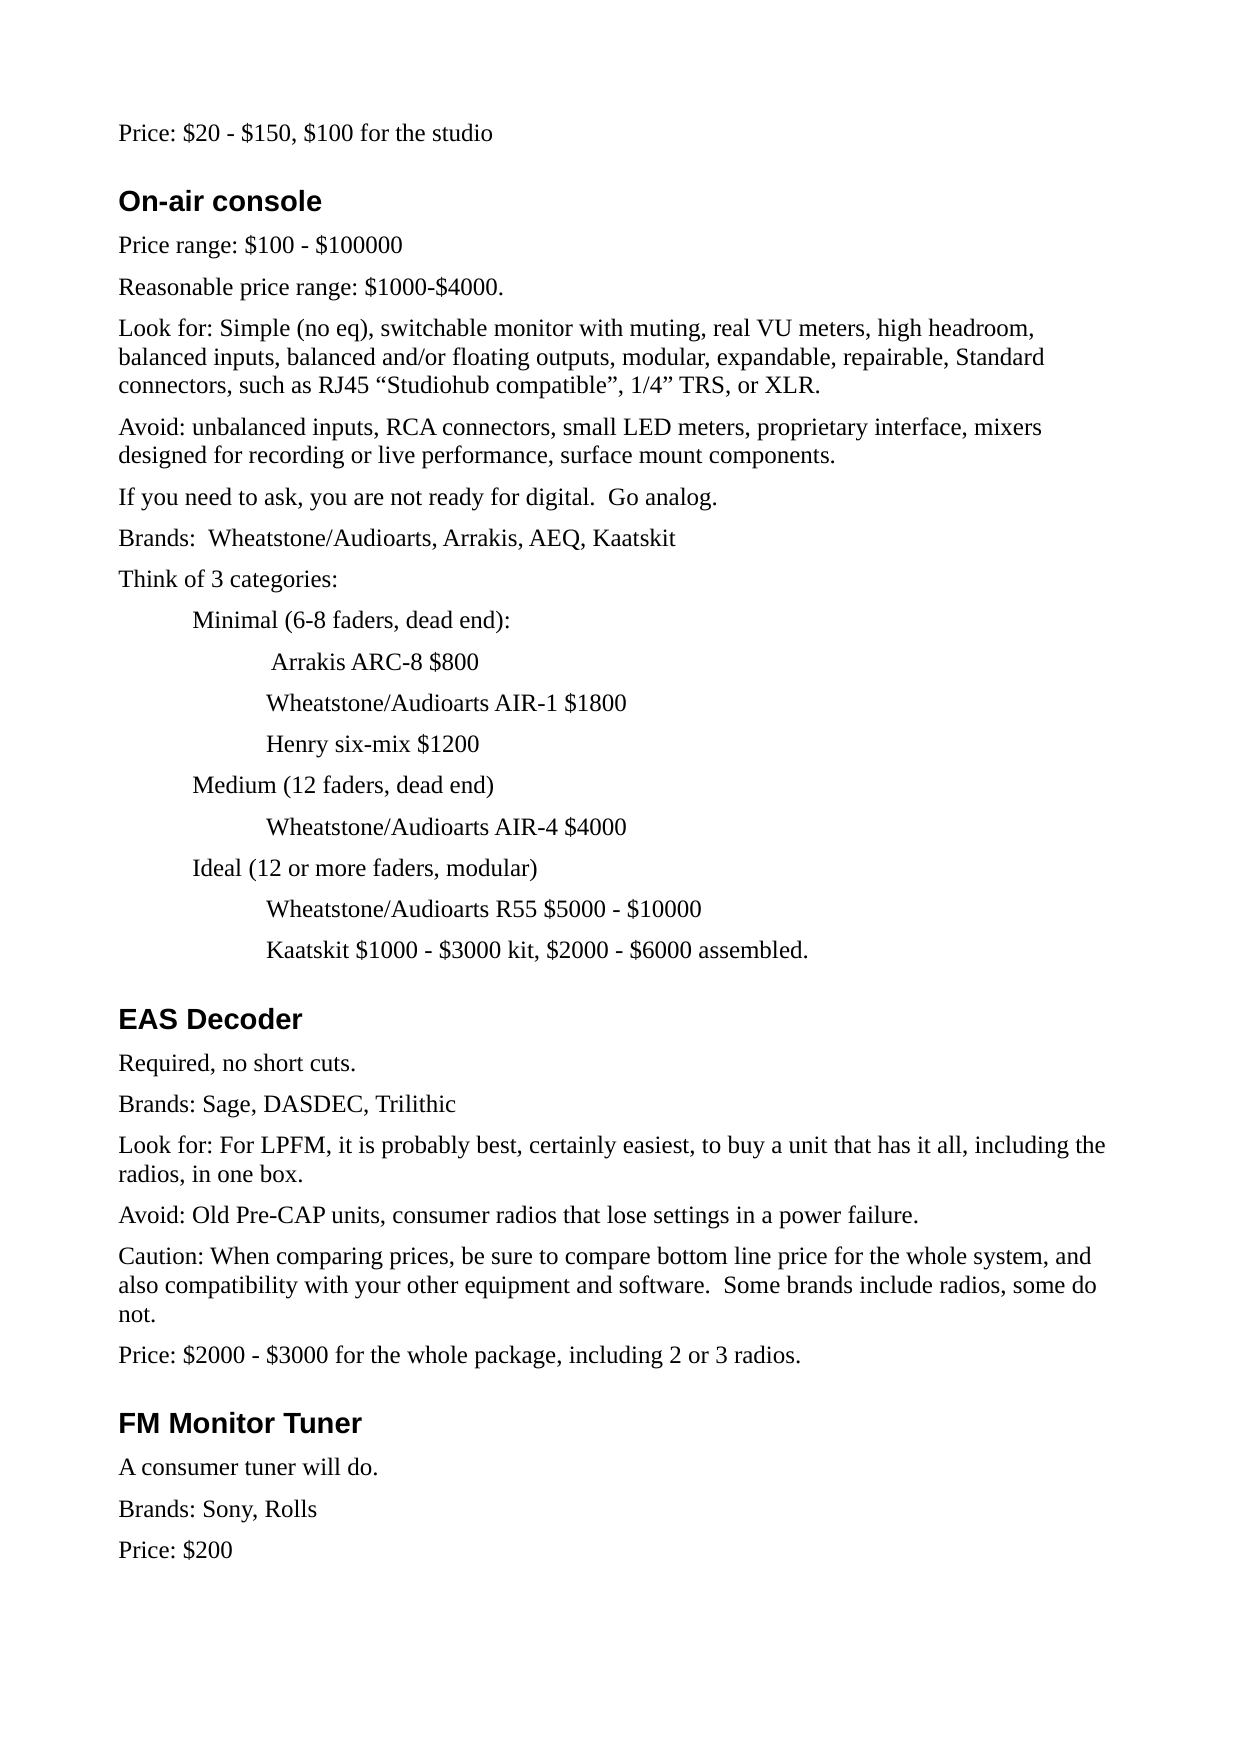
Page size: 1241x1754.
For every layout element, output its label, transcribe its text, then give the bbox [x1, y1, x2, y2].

text Medium (12 faders, dead end) [118, 770, 1122, 799]
text Wheatstone/Audioarts R55 $5000 - $10000 [118, 894, 1122, 923]
text Avoid: Old Pre-CAP units, consumer radios that lose settings in a power failure. [118, 1200, 1122, 1229]
text Arrakis ARC-8 $800 [118, 647, 1122, 675]
text A consumer tuner will do. [118, 1452, 1122, 1481]
text Price: $200 [118, 1535, 1122, 1564]
text Brands: Wheatstone/Audioarts, Arrakis, AEQ, Kaatskit [118, 523, 1122, 552]
text Wheatstone/Audioarts AIR-1 $1800 [118, 688, 1122, 717]
subtitle On-air console [118, 184, 1122, 218]
text Required, no short cuts. [118, 1048, 1122, 1076]
text Think of 3 categories: [118, 564, 1122, 593]
text Avoid: unbalanced inputs, RCA connectors, small LED meters, proprietary interface, mixers designed for recording or live performance, surface mount components. [118, 412, 1122, 469]
text Minimal (6-8 faders, dead end): [118, 605, 1122, 634]
text Look for: Simple (no eq), switchable monitor with muting, real VU meters, high headroom, balanced inputs, balanced and/or floating outputs, modular, expandable, repairable, Standard connectors, such as RJ45 “Studiohub compatible”, 1/4” TRS, or XLR. [118, 313, 1122, 399]
text Price: $20 - $150, $100 for the studio [118, 118, 1122, 147]
text Henry six-mix $1200 [118, 729, 1122, 758]
text If you need to ask, you are not ready for digital. Go analog. [118, 482, 1122, 510]
text Price range: $100 - $100000 [118, 230, 1122, 259]
text Price: $2000 - $3000 for the whole package, including 2 or 3 radios. [118, 1340, 1122, 1369]
text Kaatskit $1000 - $3000 kit, $2000 - $6000 assembled. [118, 935, 1122, 964]
subtitle FM Monitor Tuner [118, 1406, 1122, 1440]
subtitle EAS Decoder [118, 1002, 1122, 1035]
text Caution: When comparing prices, be sure to compare bottom line price for the whole system, and also compatibility with your other equipment and software. Some brands include radios, some do not. [118, 1241, 1122, 1328]
text Brands: Sony, Rolls [118, 1494, 1122, 1522]
text Look for: For LPFM, it is probably best, certainly easiest, to buy a unit that has it all, including the radios, in one box. [118, 1130, 1122, 1188]
text Brands: Sage, DASDEC, Trilithic [118, 1089, 1122, 1118]
text Ideal (12 or more faders, modular) [118, 853, 1122, 882]
text Reasonable price range: $1000-$4000. [118, 272, 1122, 300]
text Wheatstone/Audioarts AIR-4 $4000 [118, 812, 1122, 840]
